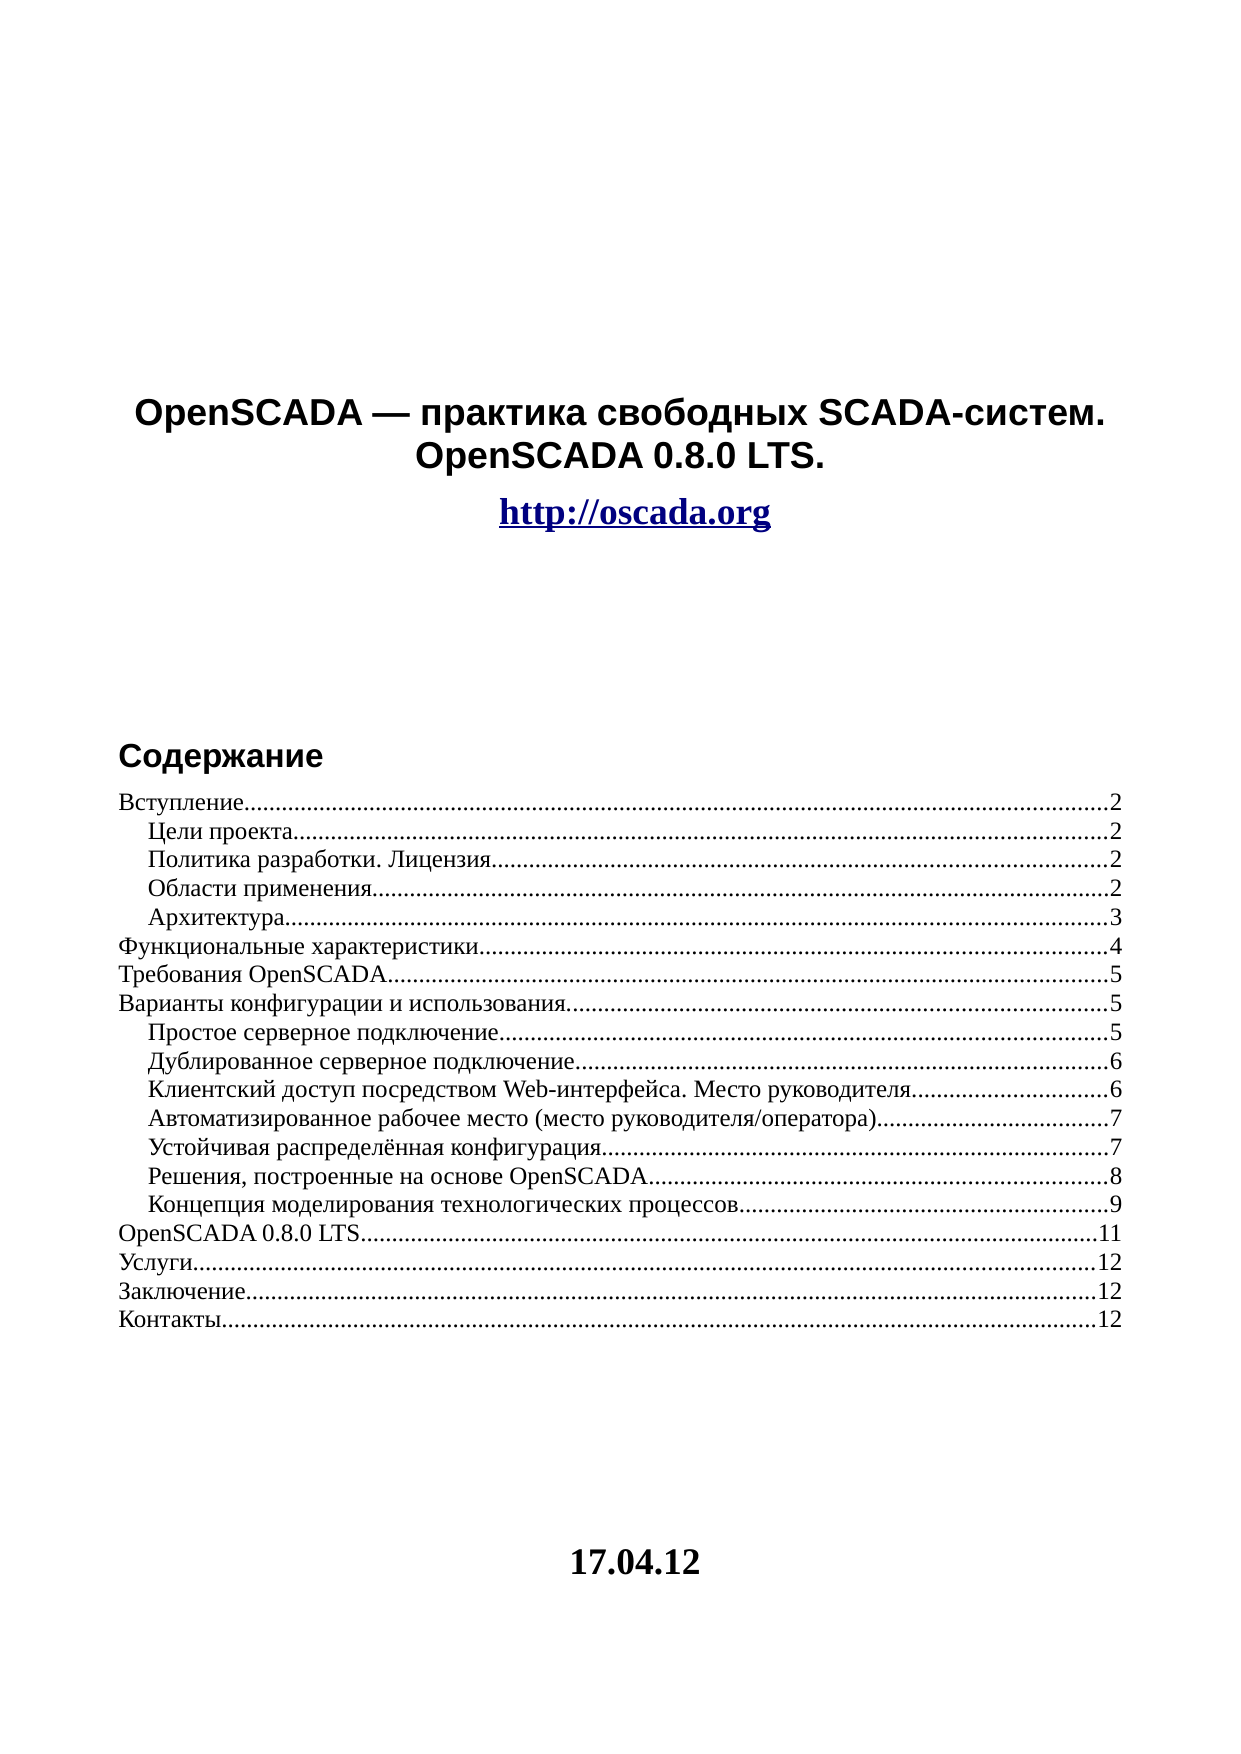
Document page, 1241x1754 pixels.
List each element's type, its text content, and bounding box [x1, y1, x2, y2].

text Политика разработки. Лицензия. 2 [148, 844, 1122, 873]
text Области применения 2 [148, 873, 1122, 902]
text Концепция моделирования технологических процессов 9 [148, 1189, 1122, 1218]
text Клиентский доступ посредством Web-интерфейса. Место руководителя. 6 [148, 1074, 1122, 1103]
text Устойчивая распределённая конфигурация. 7 [148, 1132, 1122, 1161]
text 17.04.12 [118, 1539, 1122, 1582]
text Дублированное серверное подключение. 6 [148, 1046, 1122, 1074]
text Варианты конфигурации и использования. 5 [118, 988, 1122, 1017]
subtitle OpenSCADA — практика свободных SCADA-систем. OpenSCADA 0.8.0 LTS. [118, 390, 1122, 477]
text Цели проекта 2 [148, 816, 1122, 844]
subtitle Содержание [118, 736, 1122, 774]
text Функциональные характеристики 4 [118, 931, 1122, 959]
text Решения, построенные на основе OpenSCADA 8 [148, 1161, 1122, 1189]
text Автоматизированное рабочее место (место руководителя/оператора). 7 [148, 1103, 1122, 1132]
text Заключение 12 [118, 1276, 1122, 1304]
text Архитектура 3 [148, 902, 1122, 931]
text Требования OpenSCADA 5 [118, 959, 1122, 988]
text Вступление 2 [118, 787, 1122, 816]
text Простое серверное подключение. 5 [148, 1017, 1122, 1046]
text Контакты 12 [118, 1304, 1122, 1333]
text Услуги 12 [118, 1247, 1122, 1276]
text http://oscada.org [118, 489, 1122, 532]
text OpenSCADA 0.8.0 LTS 11 [118, 1218, 1122, 1247]
